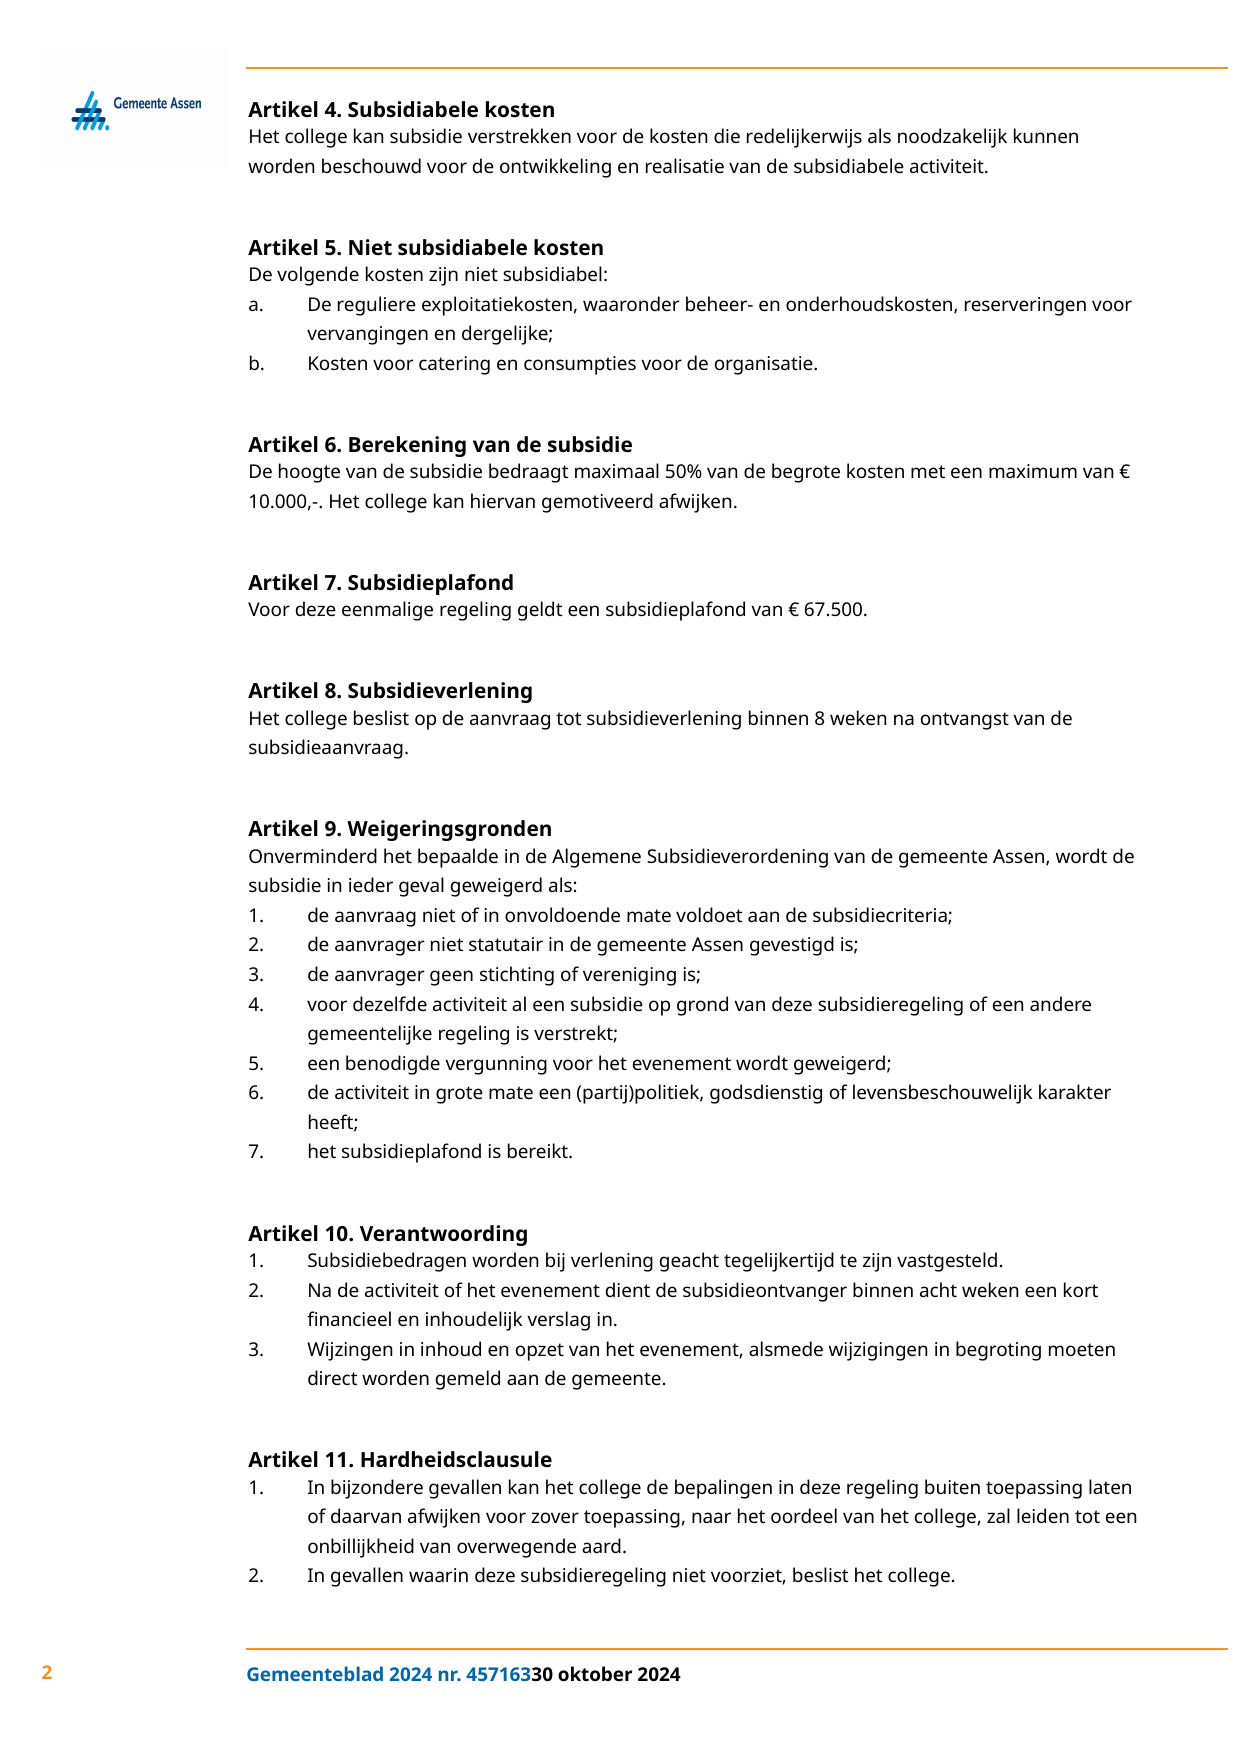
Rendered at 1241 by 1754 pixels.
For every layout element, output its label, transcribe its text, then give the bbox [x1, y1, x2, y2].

text Artikel 10. Verantwoording [248, 1219, 1152, 1247]
text Artikel 5. Niet subsidiabele kosten [248, 233, 1152, 261]
list Na de activiteit of het evenement dient de subsidieontvanger binnen acht weken een kort financieel en inhoudelijk verslag in. [248, 1277, 1152, 1332]
text Voor deze eenmalige regeling geldt een subsidieplafond van € 67.500. [248, 596, 1152, 622]
list Subsidiebedragen worden bij verlening geacht tegelijkertijd te zijn vastgesteld. [248, 1247, 1152, 1273]
text Artikel 11. Hardheidsclausule [248, 1446, 1152, 1474]
text De hoogte van de subsidie bedraagt maximaal 50% van de begrote kosten met een maximum van € 10.000,-. Het college kan hiervan gemotiveerd afwijken. [248, 458, 1152, 514]
list de activiteit in grote mate een (partij)politiek, godsdienstig of levensbeschouwelijk karakter heeft; [248, 1079, 1152, 1135]
text Artikel 7. Subsidieplafond [248, 568, 1152, 596]
list Wijzingen in inhoud en opzet van het evenement, alsmede wijzigingen in begroting moeten direct worden gemeld aan de gemeente. [248, 1336, 1152, 1391]
text Artikel 4. Subsidiabele kosten [248, 95, 1152, 123]
list In bijzondere gevallen kan het college de bepalingen in deze regeling buiten toepassing laten of daarvan afwijken voor zover toepassing, naar het oordeel van het college, zal leiden tot een onbillijkheid van overwegende aard. [248, 1474, 1152, 1559]
text Het college kan subsidie verstrekken voor de kosten die redelijkerwijs als noodzakelijk kunnen worden beschouwd voor de ontwikkeling en realisatie van de subsidiabele activiteit. [248, 123, 1152, 178]
text Artikel 8. Subsidieverlening [248, 676, 1152, 705]
list voor dezelfde activiteit al een subsidie op grond van deze subsidieregeling of een andere gemeentelijke regeling is verstrekt; [248, 991, 1152, 1046]
text Onverminderd het bepaalde in de Algemene Subsidieverordening van de gemeente Assen, wordt de subsidie in ieder geval geweigerd als: [248, 843, 1152, 898]
list de aanvraag niet of in onvoldoende mate voldoet aan de subsidiecriteria; [248, 902, 1152, 928]
text Het college beslist op de aanvraag tot subsidieverlening binnen 8 weken na ontvangst van de subsidieaanvraag. [248, 705, 1152, 760]
list In gevallen waarin deze subsidieregeling niet voorziet, beslist het college. [248, 1563, 1152, 1588]
text Artikel 9. Weigeringsgronden [248, 814, 1152, 843]
picture [41, 47, 231, 172]
text Artikel 6. Berekening van de subsidie [248, 430, 1152, 458]
text De volgende kosten zijn niet subsidiabel: [248, 261, 1152, 287]
list de aanvrager geen stichting of vereniging is; [248, 961, 1152, 987]
list de aanvrager niet statutair in de gemeente Assen gevestigd is; [248, 932, 1152, 957]
list een benodigde vergunning voor het evenement wordt geweigerd; [248, 1050, 1152, 1076]
list Kosten voor catering en consumpties voor de organisatie. [248, 350, 1152, 376]
list het subsidieplafond is bereikt. [248, 1139, 1152, 1164]
list De reguliere exploitatiekosten, waaronder beheer- en onderhoudskosten, reserveringen voor vervangingen en dergelijke; [248, 291, 1152, 346]
